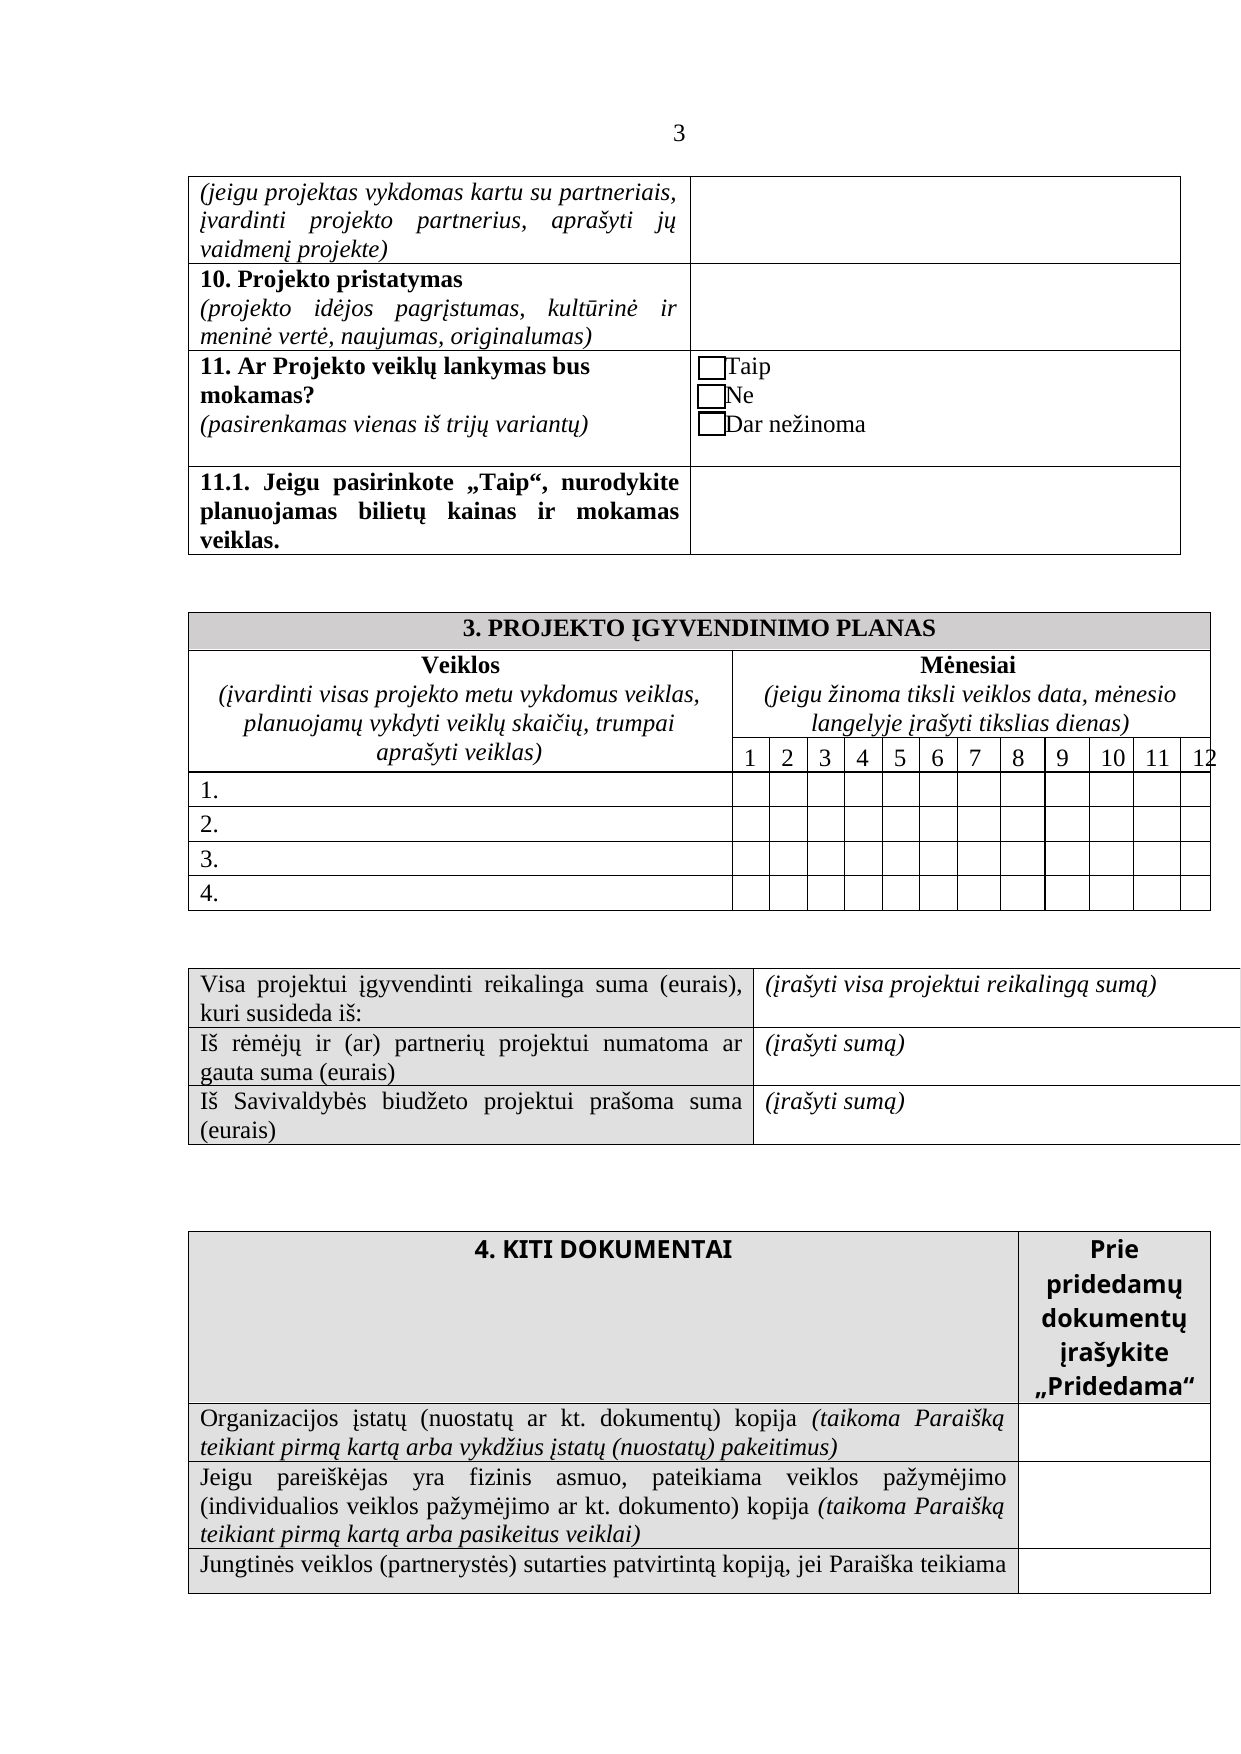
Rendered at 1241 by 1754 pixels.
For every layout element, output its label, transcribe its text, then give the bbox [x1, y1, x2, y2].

table_cell Jeigu pareiškėjas yra fizinis asmuo, pateikiama veiklos pažymėjimo (individualios veiklos pažymėjimo ar kt. dokumento) kopija (taikoma Paraišką teikiant pirmą kartą arba pasikeitus veiklai) [189, 1462, 1018, 1548]
table_cell [920, 842, 957, 875]
table_cell [1090, 842, 1133, 875]
table_cell [1181, 876, 1210, 910]
table_cell [845, 876, 882, 910]
table_cell Veiklos (įvardinti visas projekto metu vykdomus veiklas, planuojamų vykdyti veiklų skaičių, trumpai aprašyti veiklas) [189, 651, 732, 771]
table_cell [1134, 842, 1180, 875]
table_header (įrašyti visa projektui reikalingą sumą) [754, 969, 1240, 1027]
table_cell [920, 876, 957, 910]
table_cell [1001, 842, 1044, 875]
table_cell 1 [733, 738, 769, 771]
table_cell [1001, 876, 1044, 910]
table_cell [1090, 807, 1133, 841]
table_cell 11 [1134, 738, 1180, 771]
table_cell [845, 842, 882, 875]
table_cell [1181, 842, 1210, 875]
table_cell [770, 773, 807, 806]
table_cell [1181, 773, 1210, 806]
table_cell [1090, 876, 1133, 910]
table_cell Organizacijos įstatų (nuostatų ar kt. dokumentų) kopija (taikoma Paraišką teikiant pirmą kartą arba vykdžius įstatų (nuostatų) pakeitimus) [189, 1404, 1018, 1461]
table_cell 3 [808, 738, 844, 771]
table_cell [958, 876, 1000, 910]
table_cell [920, 773, 957, 806]
table_cell [845, 807, 882, 841]
table_cell [1001, 773, 1044, 806]
table_cell [1134, 807, 1180, 841]
table_cell 4 [845, 738, 882, 771]
table_cell 2. [189, 807, 732, 841]
table_cell [770, 842, 807, 875]
table_cell [733, 807, 769, 841]
table_cell 8 [1001, 738, 1044, 771]
table_cell Iš rėmėjų ir (ar) partnerių projektui numatoma ar gauta suma (eurais) [189, 1028, 753, 1085]
table_cell Mėnesiai (jeigu žinoma tiksli veiklos data, mėnesio langelyje įrašyti tikslias dienas) [733, 651, 1210, 737]
table_cell [1001, 807, 1044, 841]
table_cell [883, 876, 919, 910]
table_cell 6 [920, 738, 957, 771]
table_cell [808, 876, 844, 910]
table_cell [1046, 842, 1089, 875]
table_cell 10. Projekto pristatymas (projekto idėjos pagrįstumas, kultūrinė ir meninė vertė, naujumas, originalumas) [189, 264, 690, 350]
table_cell [808, 807, 844, 841]
table_cell [1019, 1462, 1210, 1548]
table_cell [1019, 1404, 1210, 1461]
table_cell [691, 264, 1180, 350]
table_cell [733, 876, 769, 910]
table_cell 10 [1090, 738, 1133, 771]
table_cell 9 [1046, 738, 1089, 771]
table_cell Taip Ne Dar nežinoma [691, 351, 1180, 466]
table_cell [770, 807, 807, 841]
table_header Visa projektui įgyvendinti reikalinga suma (eurais), kuri susideda iš: [189, 969, 753, 1027]
table_cell (įrašyti sumą) [754, 1028, 1240, 1085]
table_cell 5 [883, 738, 919, 771]
table_cell [808, 773, 844, 806]
table_cell [1134, 773, 1180, 806]
table_cell [845, 773, 882, 806]
table_cell 4. [189, 876, 732, 910]
table_cell [958, 807, 1000, 841]
table_cell [1046, 876, 1089, 910]
table_cell 11.1. Jeigu pasirinkote „Taip“, nurodykite planuojamas bilietų kainas ir mokamas veiklas. [189, 467, 690, 553]
table_cell 11. Ar Projekto veiklų lankymas bus mokamas? (pasirenkamas vienas iš trijų variantų) [189, 351, 690, 466]
table_cell [1046, 807, 1089, 841]
table_cell 2 [770, 738, 807, 771]
table_cell [1134, 876, 1180, 910]
table_cell [883, 773, 919, 806]
table_cell 12 [1181, 738, 1210, 771]
table_cell [733, 842, 769, 875]
table_cell Iš Savivaldybės biudžeto projektui prašoma suma (eurais) [189, 1086, 753, 1144]
table_cell [1046, 773, 1089, 806]
table_cell (jeigu projektas vykdomas kartu su partneriais, įvardinti projekto partnerius, aprašyti jų vaidmenį projekte) [189, 177, 690, 263]
table_header Prie pridedamų dokumentų įrašykite „Pridedama“ [1019, 1232, 1210, 1402]
table_cell (įrašyti sumą) [754, 1086, 1240, 1144]
table_header 3. PROJEKTO ĮGYVENDINIMO PLANAS [189, 613, 1210, 649]
table_cell 7 [958, 738, 1000, 771]
table_header 4. KITI DOKUMENTAI [189, 1232, 1018, 1402]
table_cell [958, 842, 1000, 875]
table_cell [1181, 807, 1210, 841]
table_cell Jungtinės veiklos (partnerystės) sutarties patvirtintą kopiją, jei Paraiška teikiama [189, 1549, 1018, 1593]
table_cell [1019, 1549, 1210, 1593]
table_cell [691, 177, 1180, 263]
table_cell [770, 876, 807, 910]
table_cell [691, 467, 1180, 553]
table_cell [808, 842, 844, 875]
table_cell 1. [189, 773, 732, 806]
table_cell [883, 807, 919, 841]
table_cell 3. [189, 842, 732, 875]
table_cell [733, 773, 769, 806]
table_cell [920, 807, 957, 841]
table_cell [1090, 773, 1133, 806]
table_cell [883, 842, 919, 875]
table_cell [958, 773, 1000, 806]
